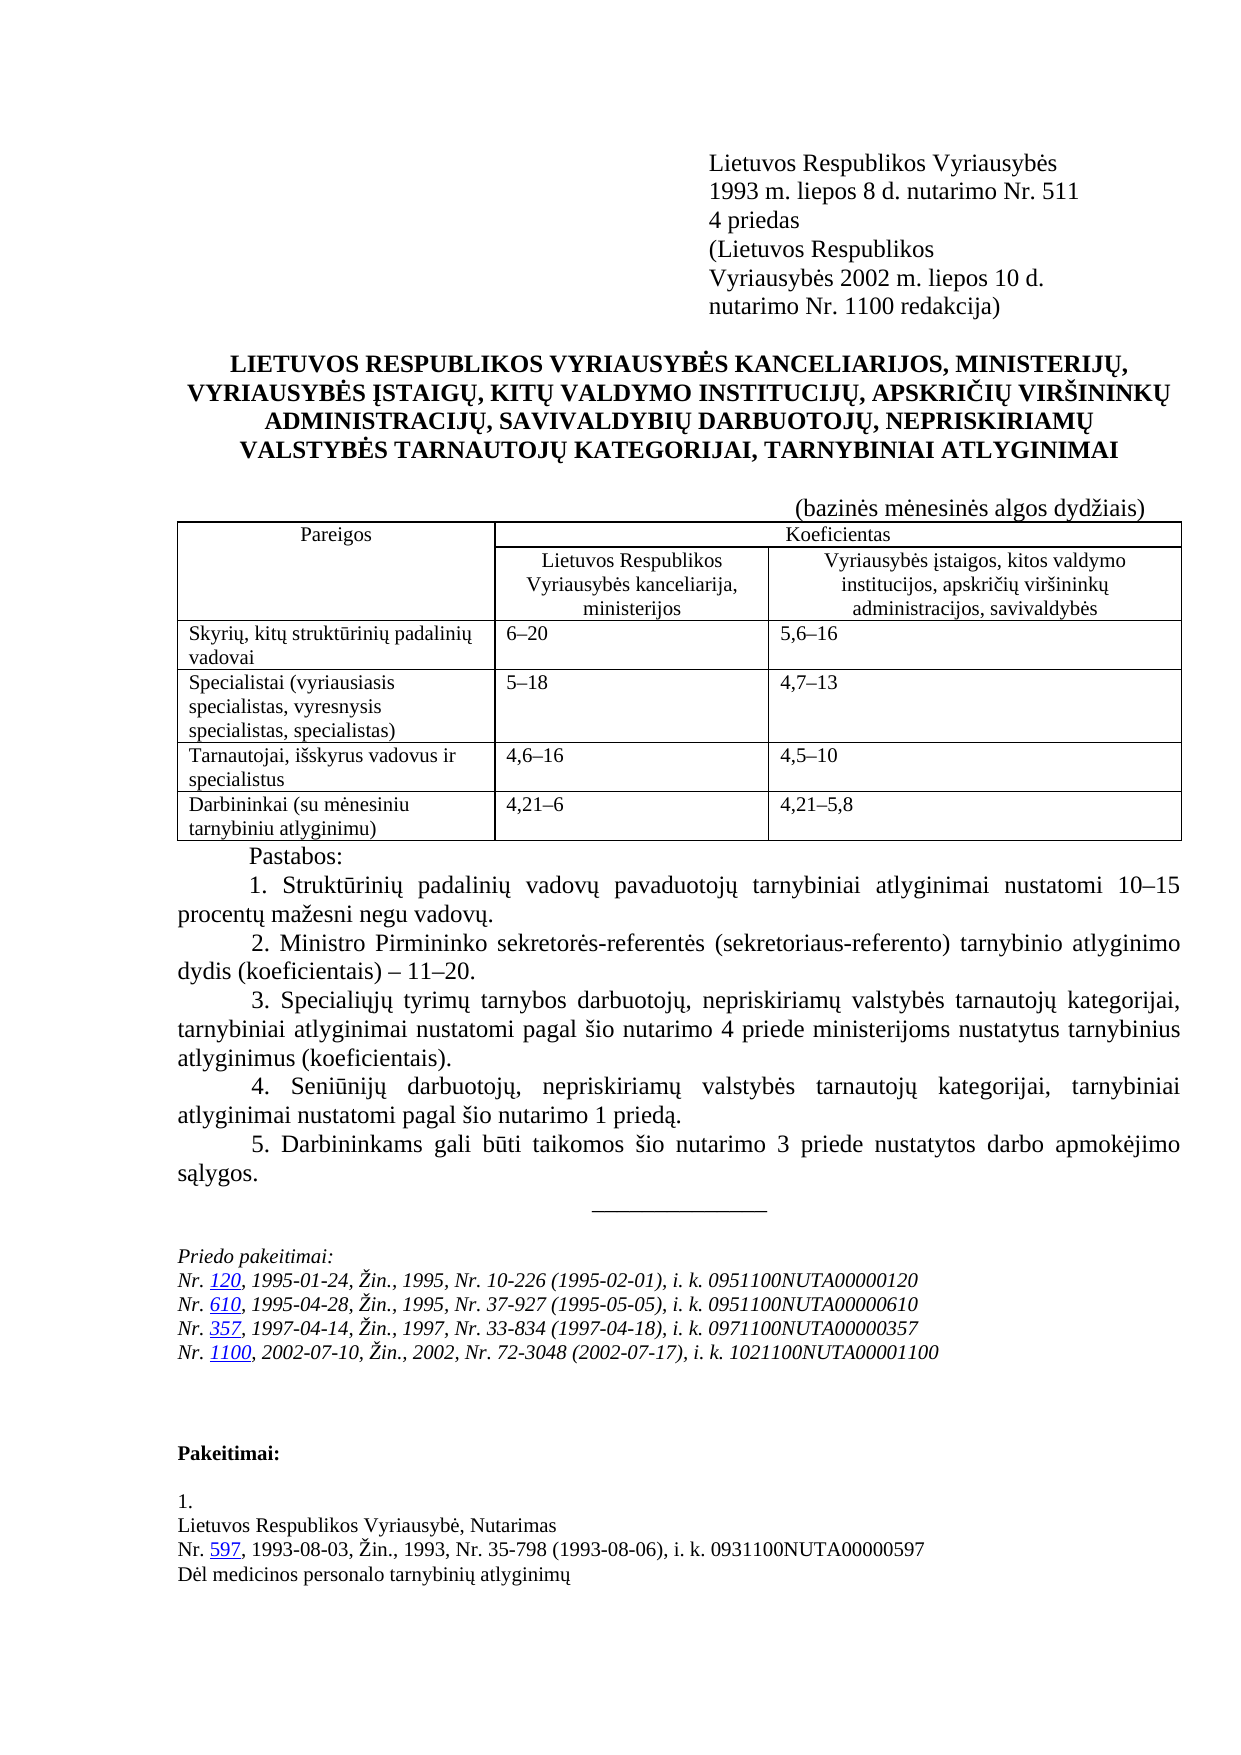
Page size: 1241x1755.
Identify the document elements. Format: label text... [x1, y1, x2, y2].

text Lietuvos Respublikos Vyriausybės [177, 148, 1181, 176]
text Nr. 610, 1995-04-28, Žin., 1995, Nr. 37-927 (1995-05-05), i. k. 0951100NUTA00000610 [177, 1292, 1181, 1316]
table_cell 4,5–10 [769, 743, 1181, 791]
text Nr. 597, 1993-08-03, Žin., 1993, Nr. 35-798 (1993-08-06), i. k. 0931100NUTA00000597 [177, 1537, 1181, 1561]
text 1993 m. liepos 8 d. nutarimo Nr. 511 [177, 176, 1181, 205]
text Vyriausybės 2002 m. liepos 10 d. [177, 263, 1181, 291]
text Dėl medicinos personalo tarnybinių atlyginimų [177, 1561, 1181, 1586]
table_header Pareigos [178, 523, 494, 620]
text Priedo pakeitimai: [177, 1244, 1181, 1268]
text Nr. 1100, 2002-07-10, Žin., 2002, Nr. 72-3048 (2002-07-17), i. k. 1021100NUTA00001100 [177, 1340, 1181, 1364]
text VYRIAUSYBĖS ĮSTAIGŲ, KITŲ VALDYMO INSTITUCIJŲ, APSKRIČIŲ VIRŠININKŲ ADMINISTRACIJŲ, SAVIVALDYBIŲ DARBUOTOJŲ, NEPRISKIRIAMŲ [177, 378, 1181, 435]
table_cell 5,6–16 [769, 621, 1181, 669]
text VALSTYBĖS TARNAUTOJŲ KATEGORIJAI, TARNYBINIAI ATLYGINIMAI [177, 435, 1181, 464]
table_cell 4,21–5,8 [769, 792, 1181, 840]
text Nr. 120, 1995-01-24, Žin., 1995, Nr. 10-226 (1995-02-01), i. k. 0951100NUTA00000120 [177, 1268, 1181, 1292]
table_cell Lietuvos Respublikos Vyriausybės kanceliarija, ministerijos [496, 548, 768, 620]
text 4. Seniūnijų darbuotojų, nepriskiriamų valstybės tarnautojų kategorijai, tarnybiniai atlyginimai nustatomi pagal šio nutarimo 1 priedą. [177, 1071, 1181, 1129]
text ______________ [177, 1186, 1181, 1215]
text 1. [177, 1489, 1181, 1513]
table_cell Specialistai (vyriausiasis specialistas, vyresnysis specialistas, specialistas) [178, 670, 494, 742]
table_cell Tarnautojai, išskyrus vadovus ir specialistus [178, 743, 494, 791]
text (Lietuvos Respublikos [177, 234, 1181, 263]
text 5. Darbininkams gali būti taikomos šio nutarimo 3 priede nustatytos darbo apmokėjimo sąlygos. [177, 1129, 1181, 1186]
table_header Koeficientas [496, 523, 1181, 546]
text Nr. 357, 1997-04-14, Žin., 1997, Nr. 33-834 (1997-04-18), i. k. 0971100NUTA00000357 [177, 1316, 1181, 1340]
table_cell 5–18 [496, 670, 768, 742]
text Pakeitimai: [177, 1441, 1181, 1465]
table_cell Darbininkai (su mėnesiniu tarnybiniu atlyginimu) [178, 792, 494, 840]
table_cell Skyrių, kitų struktūrinių padalinių vadovai [178, 621, 494, 669]
text 4 priedas [177, 205, 1181, 234]
table_cell 4,7–13 [769, 670, 1181, 742]
text (bazinės mėnesinės algos dydžiais) [721, 493, 1181, 521]
text 3. Specialiųjų tyrimų tarnybos darbuotojų, nepriskiriamų valstybės tarnautojų kategorijai, tarnybiniai atlyginimai nustatomi pagal šio nutarimo 4 priede ministerijoms nustatytus tarnybinius atlyginimus (koeficientais). [177, 985, 1181, 1071]
text LIETUVOS RESPUBLIKOS VYRIAUSYBĖS KANCELIARIJOS, MINISTERIJŲ, [177, 349, 1181, 378]
table_cell 4,21–6 [496, 792, 768, 840]
text 1. Struktūrinių padalinių vadovų pavaduotojų tarnybiniai atlyginimai nustatomi 10–15 procentų mažesni negu vadovų. [177, 870, 1181, 928]
text Lietuvos Respublikos Vyriausybė, Nutarimas [177, 1513, 1181, 1537]
table_cell 6–20 [496, 621, 768, 669]
text 2. Ministro Pirmininko sekretorės-referentės (sekretoriaus-referento) tarnybinio atlyginimo dydis (koeficientais) – 11–20. [177, 928, 1181, 985]
text nutarimo Nr. 1100 redakcija) [177, 291, 1181, 320]
table_cell 4,6–16 [496, 743, 768, 791]
table_cell Vyriausybės įstaigos, kitos valdymo institucijos, apskričių viršininkų administracijos, savivaldybės [769, 548, 1181, 620]
text Pastabos: [177, 841, 1181, 870]
